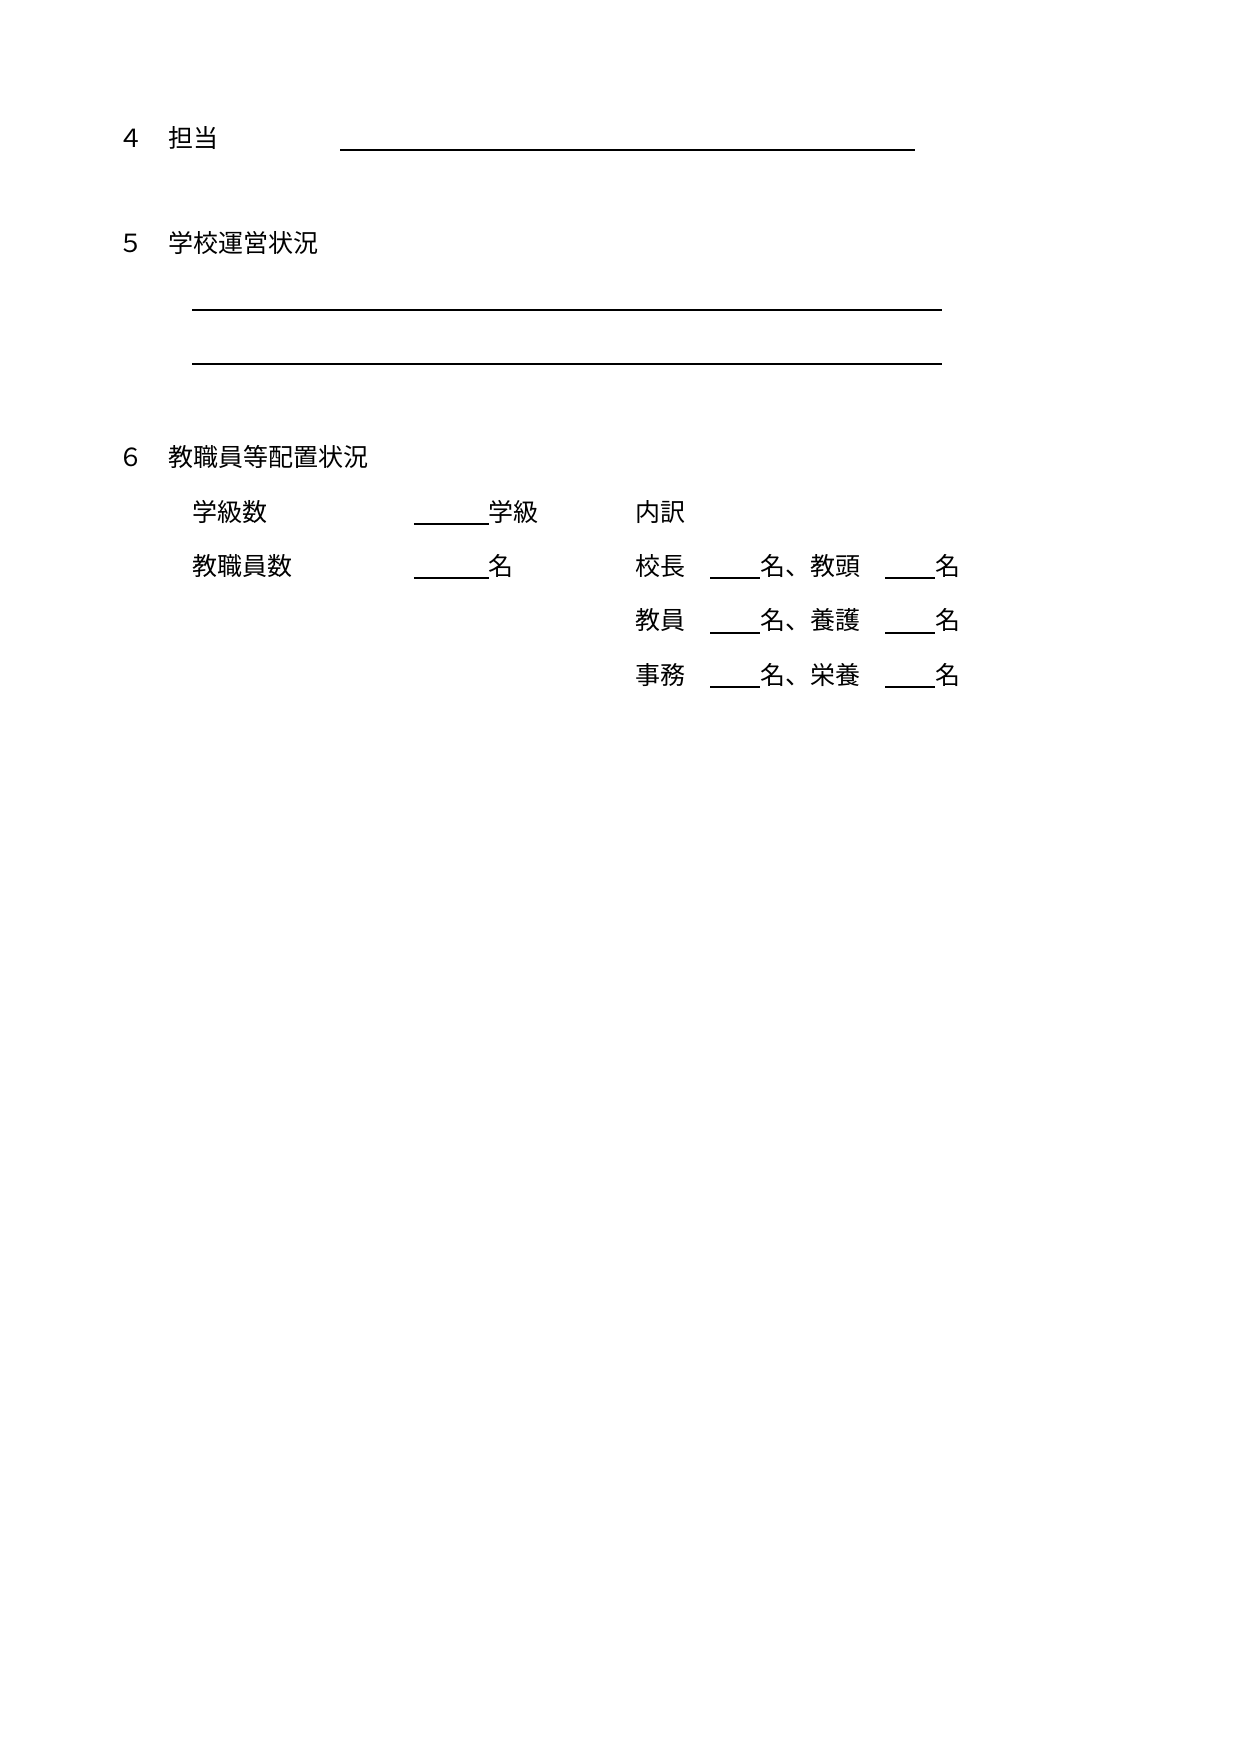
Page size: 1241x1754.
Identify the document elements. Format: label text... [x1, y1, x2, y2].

text ６ 教職員等配置状況 [118, 438, 1122, 474]
text 教員 名、養護 名 [118, 601, 1122, 637]
text ４ 担当 [118, 118, 1122, 154]
text 教職員数 名 校長 名、教頭 名 [118, 546, 1122, 583]
text 事務 名、栄養 名 [118, 655, 1122, 691]
text 学級数 学級 内訳 [118, 492, 1122, 528]
text ５ 学校運営状況 [118, 223, 1122, 260]
